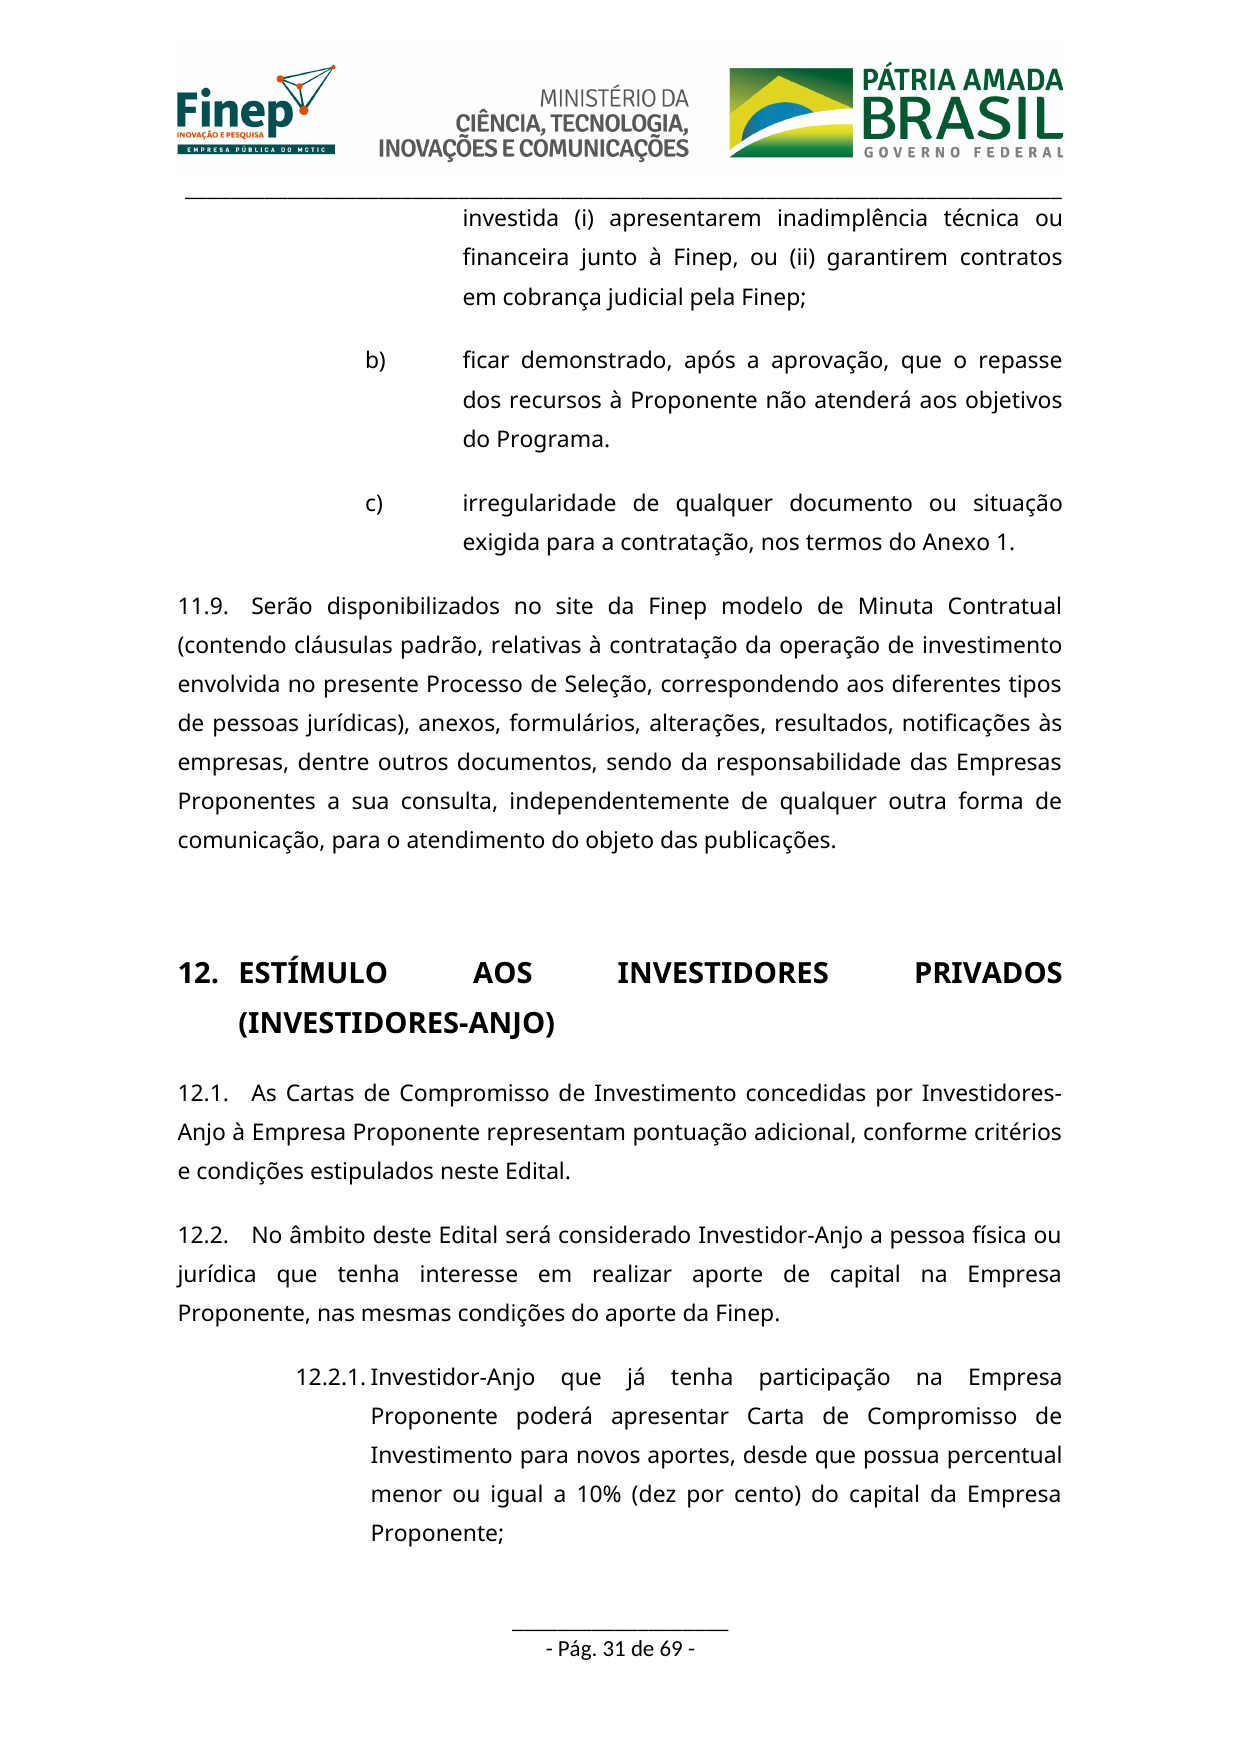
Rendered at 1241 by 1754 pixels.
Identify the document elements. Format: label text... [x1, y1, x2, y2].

list No âmbito deste Edital será considerado Investidor-Anjo a pessoa física ou jurídica que tenha interesse em realizar aporte de capital na Empresa Proponente, nas mesmas condições do aporte da Finep. [177, 1219, 1063, 1328]
list irregularidade de qualquer documento ou situação exigida para a contratação, nos termos do Anexo 1. [365, 487, 1063, 557]
list As Cartas de Compromisso de Investimento concedidas por Investidores-Anjo à Empresa Proponente representam pontuação adicional, conforme critérios e condições estipulados neste Edital. [177, 1076, 1063, 1186]
list investida (i) apresentarem inadimplência técnica ou financeira junto à Finep, ou (ii) garantirem contratos em cobrança judicial pela Finep; [365, 202, 1063, 312]
list ficar demonstrado, após a aprovação, que o repasse dos recursos à Proponente não atenderá aos objetivos do Programa. [365, 344, 1063, 454]
list Investidor-Anjo que já tenha participação na Empresa Proponente poderá apresentar Carta de Compromisso de Investimento para novos aportes, desde que possua percentual menor ou igual a 10% (dez por cento) do capital da Empresa Proponente; [295, 1361, 1063, 1548]
list ESTÍMULO AOS INVESTIDORES PRIVADOS (INVESTIDORES-ANJO) [177, 952, 1063, 1042]
list Serão disponibilizados no site da Finep modelo de Minuta Contratual (contendo cláusulas padrão, relativas à contratação da operação de investimento envolvida no presente Processo de Seleção, correspondendo aos diferentes tipos de pessoas jurídicas), anexos, formulários, alterações, resultados, notificações às empresas, dentre outros documentos, sendo da responsabilidade das Empresas Proponentes a sua consulta, independentemente de qualquer outra forma de comunicação, para o atendimento do objeto das publicações. [177, 590, 1063, 855]
